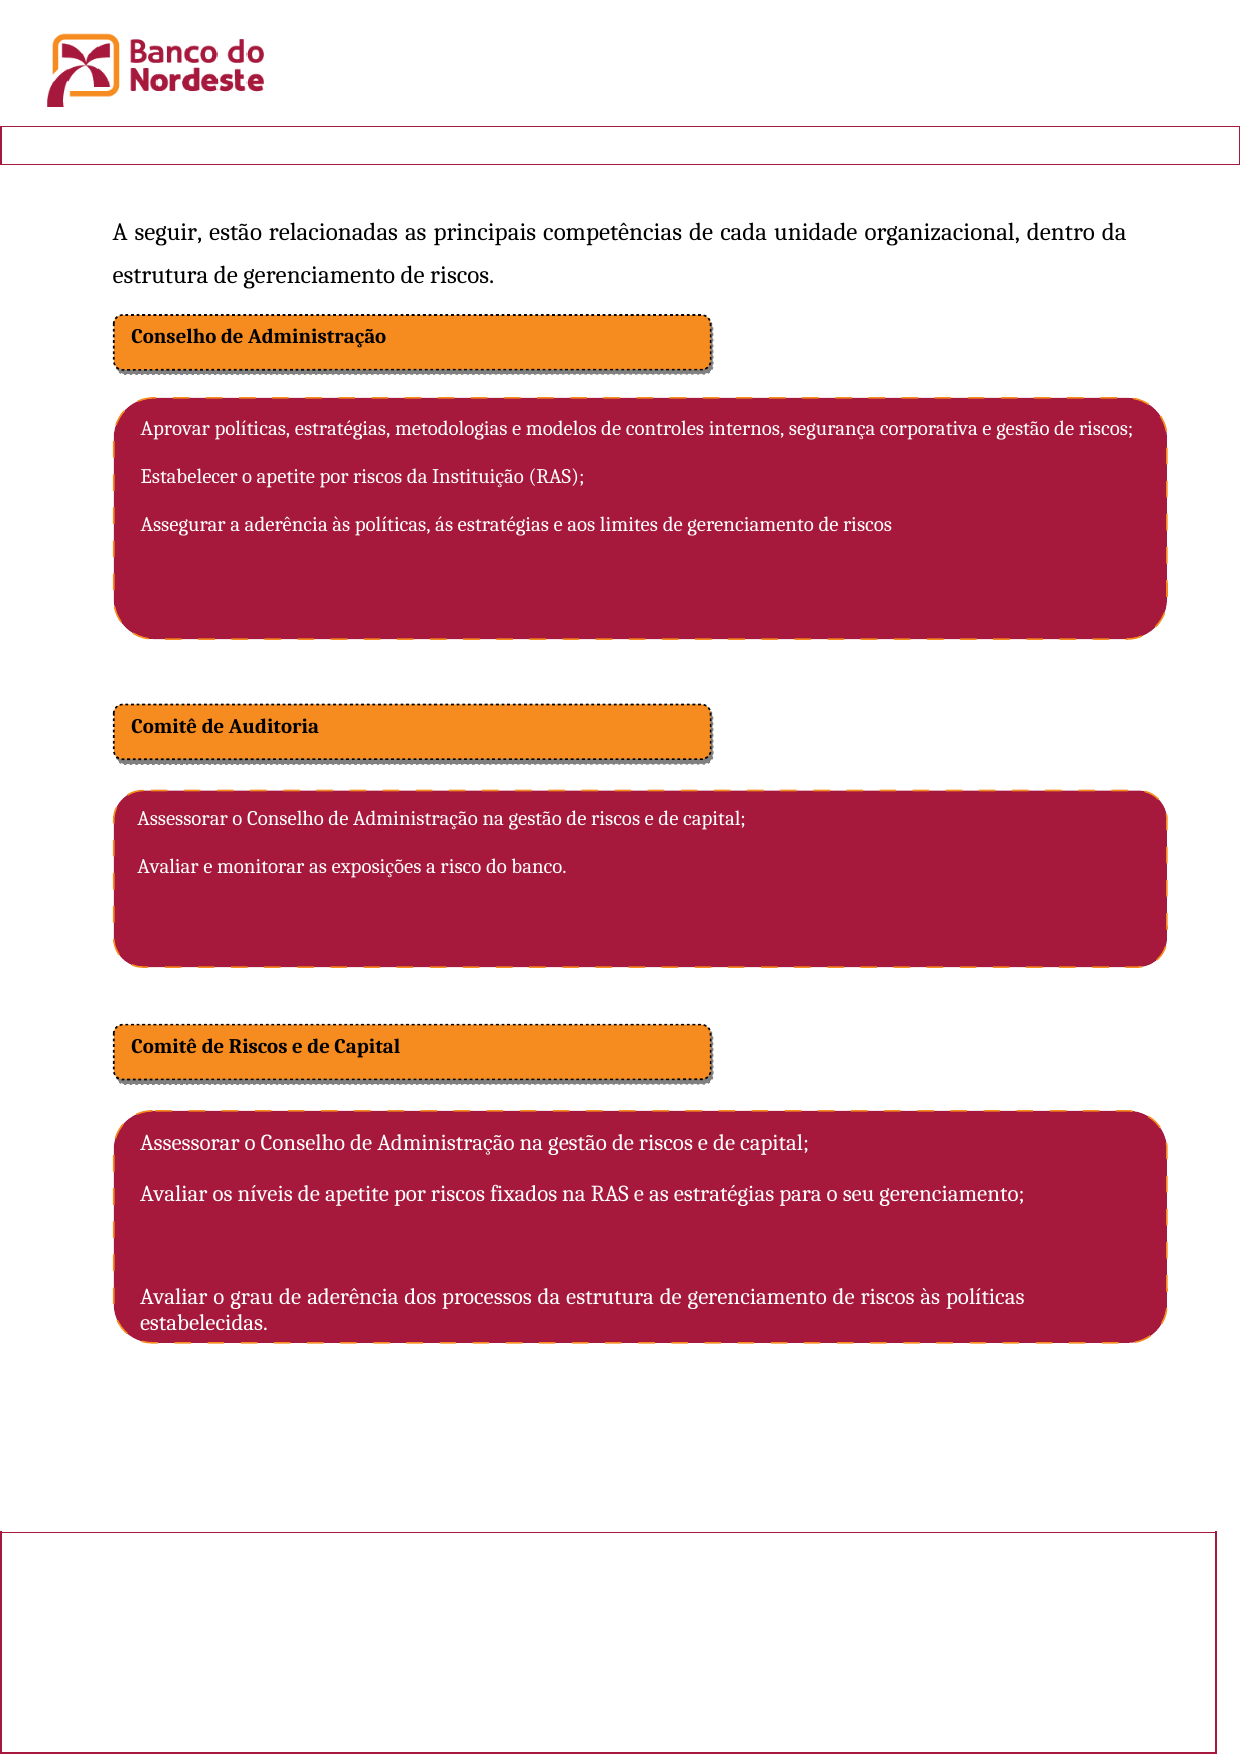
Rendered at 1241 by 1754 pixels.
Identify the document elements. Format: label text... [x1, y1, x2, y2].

text A seguir, estão relacionadas as principais competências de cada unidade organizacional, dentro da estrutura de gerenciamento de riscos. [112, 218, 1128, 290]
